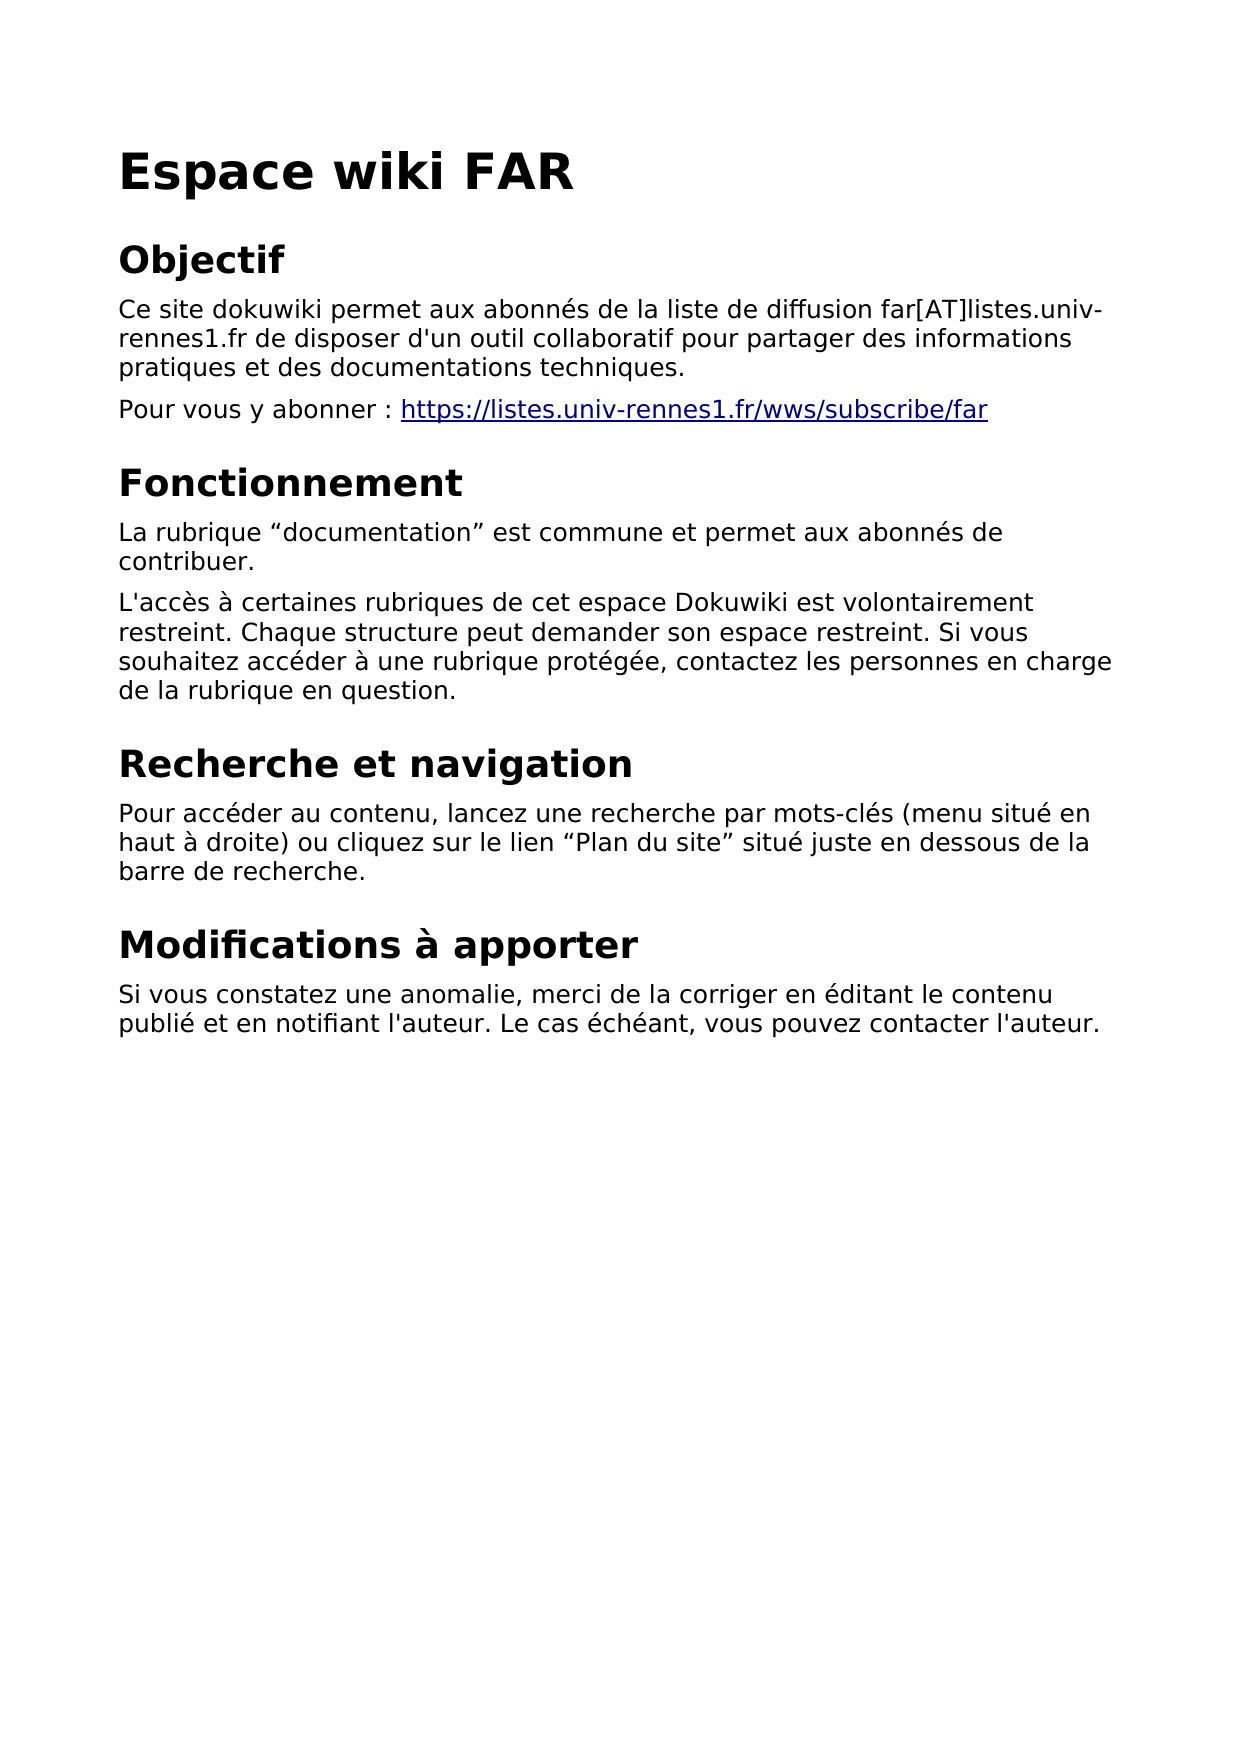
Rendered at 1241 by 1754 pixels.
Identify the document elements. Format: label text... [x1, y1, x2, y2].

text Pour accéder au contenu, lancez une recherche par mots-clés (menu situé en haut à droite) ou cliquez sur le lien “Plan du site” situé juste en dessous de la barre de recherche. [118, 799, 1122, 886]
subtitle Modifications à apporter [118, 924, 1122, 968]
subtitle Recherche et navigation [118, 743, 1122, 786]
text Ce site dokuwiki permet aux abonnés de la liste de diffusion far[AT]listes.univ-rennes1.fr de disposer d'un outil collaboratif pour partager des informations pratiques et des documentations techniques. [118, 295, 1122, 382]
text Si vous constatez une anomalie, merci de la corriger en éditant le contenu publié et en notifiant l'auteur. Le cas échéant, vous pouvez contacter l'auteur. [118, 980, 1122, 1038]
subtitle Espace wiki FAR [118, 143, 1122, 201]
text La rubrique “documentation” est commune et permet aux abonnés de contribuer. [118, 518, 1122, 576]
text L'accès à certaines rubriques de cet espace Dokuwiki est volontairement restreint. Chaque structure peut demander son espace restreint. Si vous souhaitez accéder à une rubrique protégée, contactez les personnes en charge de la rubrique en question. [118, 589, 1122, 705]
subtitle Fonctionnement [118, 462, 1122, 505]
text Pour vous y abonner : https://listes.univ-rennes1.fr/wws/subscribe/far [118, 395, 1122, 424]
subtitle Objectif [118, 239, 1122, 282]
